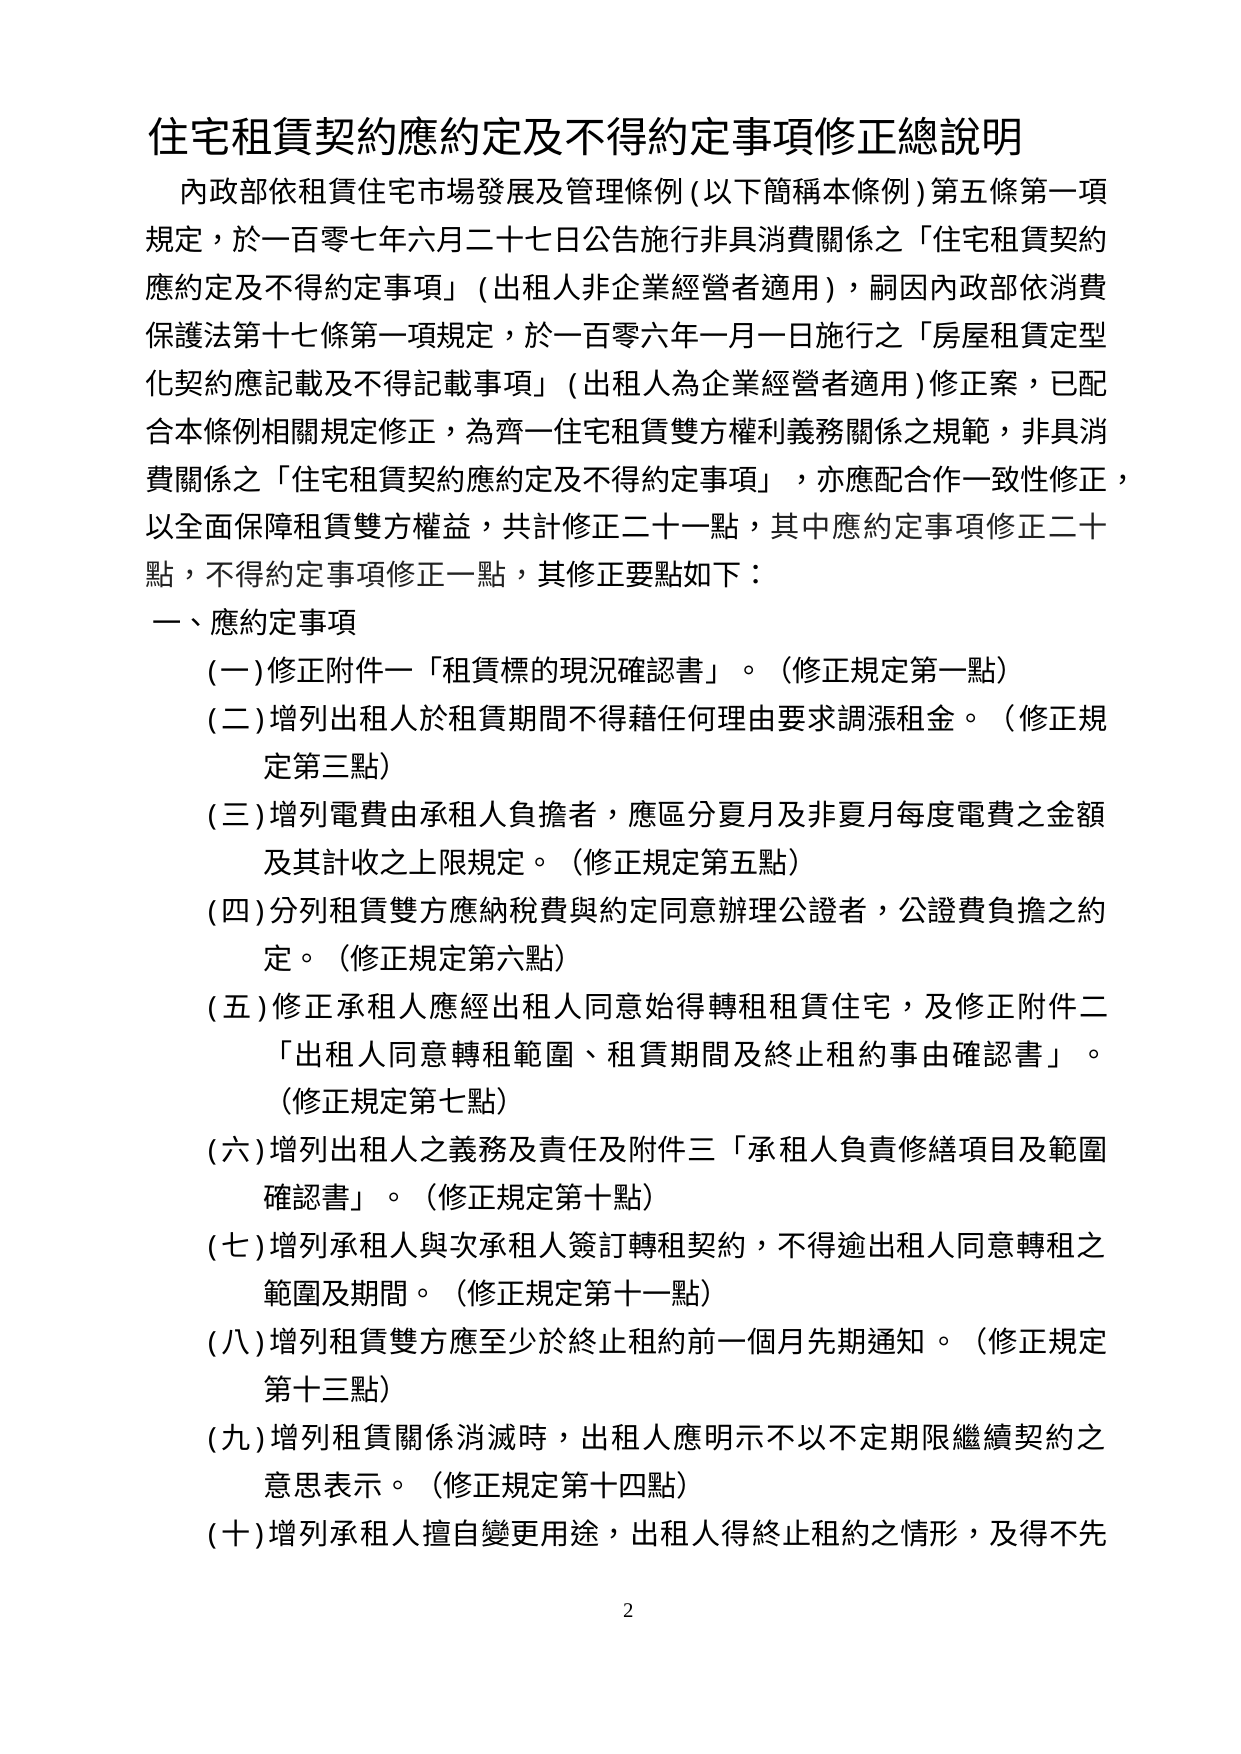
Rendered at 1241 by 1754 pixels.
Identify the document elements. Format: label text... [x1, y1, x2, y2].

text 住宅租賃契約應約定及不得約定事項修正總說明 [148, 104, 1108, 164]
text (八)增列租賃雙方應至少於終止租約前一個月先期通知。（修正規定第十三點） [203, 1314, 1108, 1410]
text 一、應約定事項 [134, 595, 1108, 643]
text (三)增列電費由承租人負擔者，應區分夏月及非夏月每度電費之金額及其計收之上限規定。（修正規定第五點） [203, 787, 1108, 883]
text (一)修正附件一「租賃標的現況確認書」。（修正規定第一點） [203, 643, 1108, 691]
text (五)修正承租人應經出租人同意始得轉租租賃住宅，及修正附件二「出租人同意轉租範圍、租賃期間及終止租約事由確認書」。（修正規定第七點） [203, 979, 1108, 1122]
text (七)增列承租人與次承租人簽訂轉租契約，不得逾出租人同意轉租之範圍及期間。（修正規定第十一點） [203, 1218, 1108, 1314]
text (四)分列租賃雙方應納稅費與約定同意辦理公證者，公證費負擔之約定。（修正規定第六點） [203, 883, 1108, 979]
text (六)增列出租人之義務及責任及附件三「承租人負責修繕項目及範圍確認書」。（修正規定第十點） [203, 1122, 1108, 1218]
text (二)增列出租人於租賃期間不得藉任何理由要求調漲租金。（修正規定第三點） [203, 691, 1108, 787]
text 內政部依租賃住宅市場發展及管理條例(以下簡稱本條例)第五條第一項規定，於一百零七年六月二十七日公告施行非具消費關係之「住宅租賃契約應約定及不得約定事項」(出租人非企業經營者適用)，嗣因內政部依消費保護法第十七條第一項規定，於一百零六年一月一日施行之「房屋租賃定型化契約應記載及不得記載事項」(出租人為企業經營者適用)修正案，已配合本條例相關規定修正，為齊一住宅租賃雙方權利義務關係之規範，非具消費關係之「住宅租賃契約應約定及不得約定事項」，亦應配合作一致性修正，以全面保障租賃雙方權益，共計修正二十一點，其中應約定事項修正二十點，不得約定事項修正一點，其修正要點如下： [145, 164, 1108, 595]
text (九)增列租賃關係消滅時，出租人應明示不以不定期限繼續契約之意思表示。（修正規定第十四點） [203, 1410, 1108, 1506]
text (十)增列承租人擅自變更用途，出租人得終止租約之情形，及得不先 [203, 1506, 1108, 1554]
